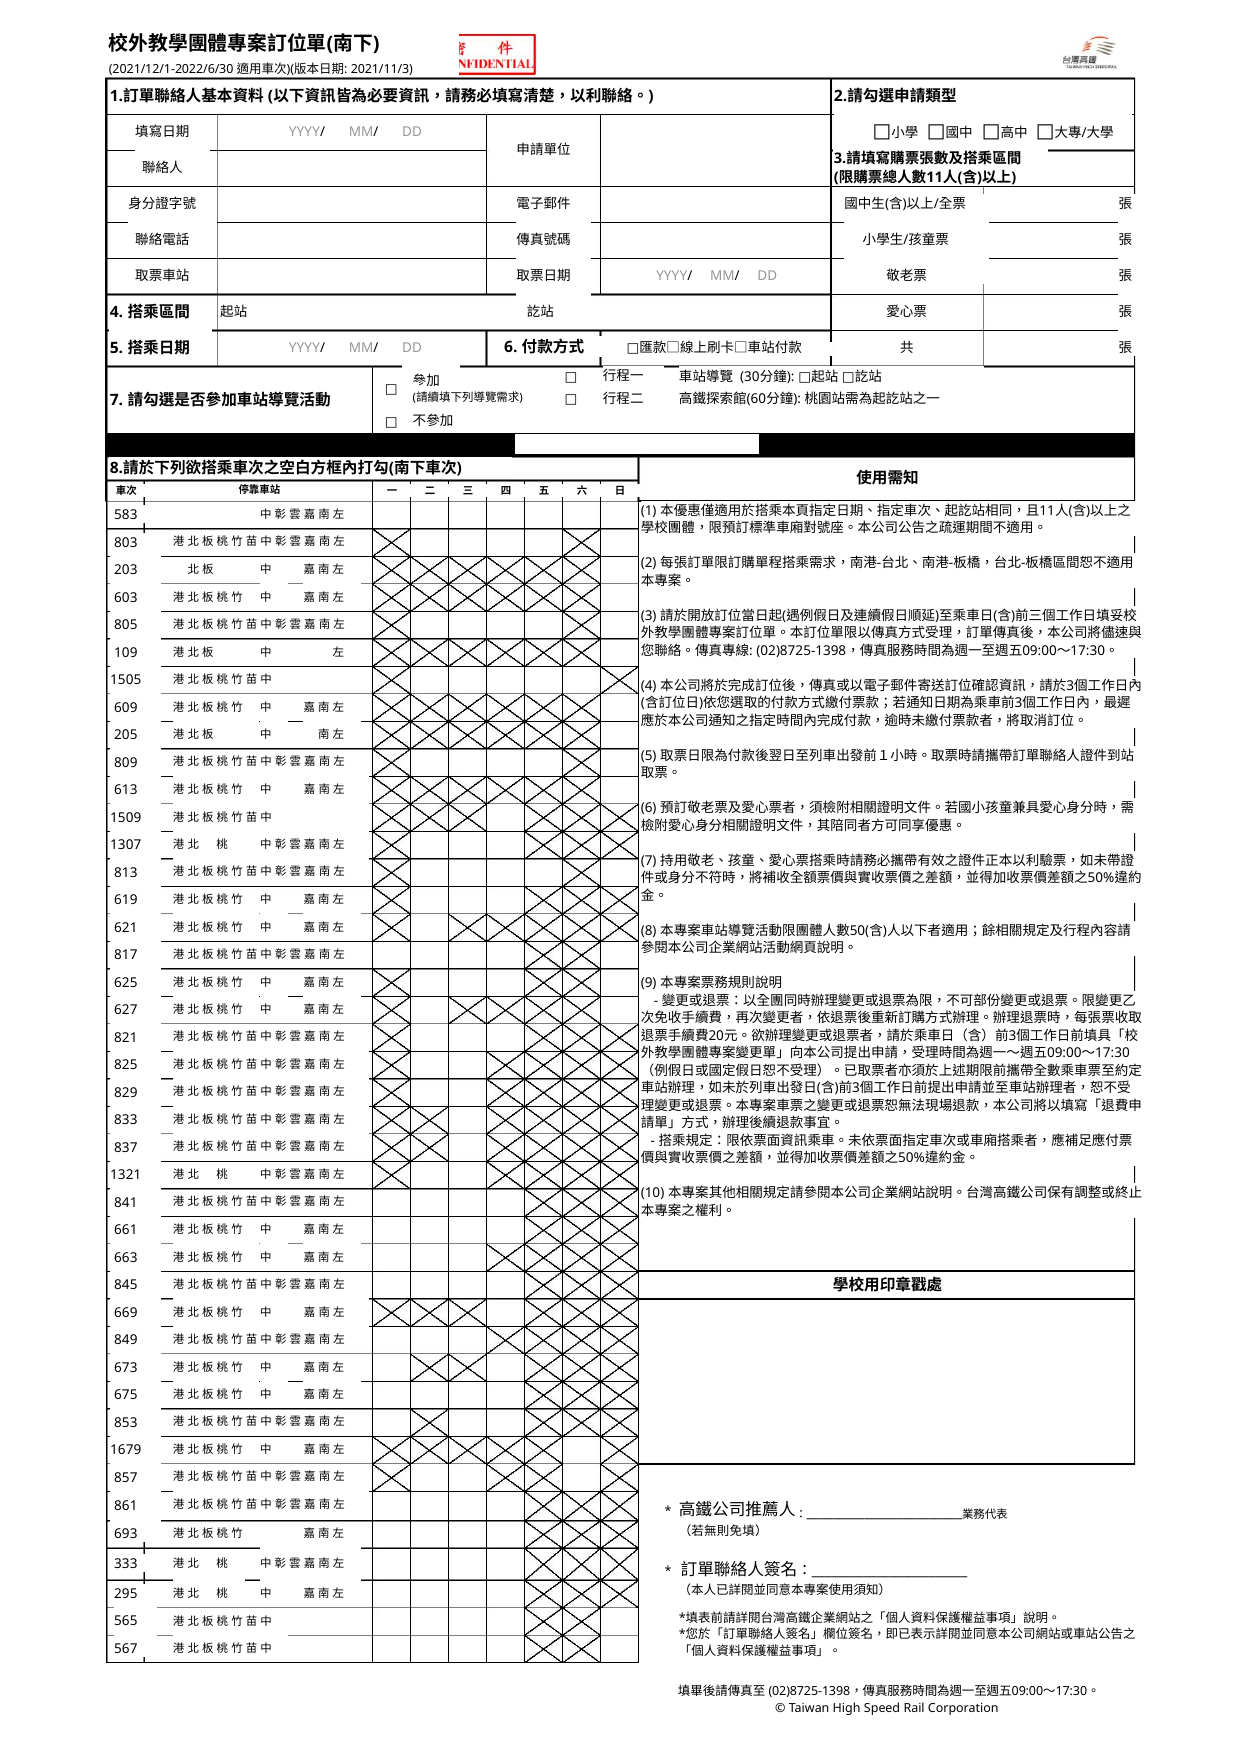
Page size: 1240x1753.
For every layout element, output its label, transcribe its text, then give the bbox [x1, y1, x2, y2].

text 嘉 南 左 [288, 781, 369, 797]
text 中 [260, 1585, 288, 1601]
text 桃 [216, 836, 245, 852]
text (1) 本優惠僅適用於搭乘本頁指定日期、指定車次、起訖站相同，且11人(含)以上之 [641, 501, 1193, 518]
text 港 北 板 [173, 644, 230, 659]
text 三 [463, 484, 488, 497]
text 港 北 板 桃 竹 苗 中 彰 雲 嘉 南 左 [173, 1276, 369, 1291]
text 港 北 板 桃 竹 [173, 699, 259, 714]
text (6) 預訂敬老票及愛心票者，須檢附相關證明文件。若國小孩童兼具愛心身分時，需 [641, 798, 1196, 816]
text 理變更或退票。本專案車票之變更或退票恕無法現場退款，本公司將以填寫「退費申 [641, 1096, 1204, 1113]
text 請單」方式，辦理後續退款事宜。 [641, 1113, 1204, 1131]
text 中 [260, 644, 288, 659]
text 803 [114, 533, 161, 551]
text 203 [114, 560, 161, 578]
text 港 北 板 桃 竹 [173, 1304, 260, 1319]
text 校外教學團體專案訂位單(南下) [109, 29, 459, 56]
text 嘉 南 左 [303, 919, 361, 934]
text 3.請填寫購票張數及搭乘區間 [833, 148, 1048, 167]
text (2021/12/1-2022/6/30 適用車次)(版本日期: 2021/11/3) [109, 60, 459, 76]
text 693 [114, 1524, 161, 1542]
text 港 北 板 桃 竹 苗 中 彰 雲 嘉 南 左 [173, 1413, 369, 1429]
text 港 北 板 桃 竹 苗 中 彰 雲 嘉 南 左 [173, 616, 369, 631]
text (2) 每張訂單限訂購單程搭乘需求，南港-台北、南港-板橋，台北-板橋區間恕不適用 [641, 553, 1201, 571]
text 613 [114, 780, 161, 798]
text 本專案之權利。 [641, 1201, 1205, 1218]
text □匯款□線上刷卡□車站付款 [626, 342, 832, 356]
text 港 北 板 桃 竹 [173, 974, 259, 989]
text * 訂單聯絡人簽名：________________________ [664, 1558, 1010, 1580]
text 港 北 板 桃 竹 [173, 1001, 259, 1017]
text 5. 搭乘日期 [109, 337, 212, 358]
text 港 北 板 [173, 726, 259, 742]
text 中 彰 雲 嘉 南 左 [260, 506, 361, 522]
text □ [564, 370, 598, 384]
text 退票手續費20元。欲辦理變更或退票者，請於乘車日（含）前3個工作日前填具「校 [641, 1026, 1204, 1043]
text 嘉 南 左 [303, 1001, 361, 1017]
text 中 [260, 1001, 288, 1017]
text 中 彰 雲 嘉 南 左 [245, 1166, 369, 1182]
text 行程二 [603, 388, 664, 407]
text 填寫日期 [135, 122, 210, 140]
text 6. 付款方式 [504, 336, 607, 357]
text 學校團體，限預訂標準車廂對號座。本公司公告之疏運期間不適用。 [641, 518, 1193, 536]
text (10) 本專案其他相關規定請參閱本公司企業網站說明。台灣高鐵公司保有調整或終止 [641, 1183, 1205, 1201]
text □ [384, 382, 419, 396]
text 1679 [110, 1440, 161, 1458]
text 港 北 板 桃 竹 苗 中 彰 雲 嘉 南 左 [173, 1056, 369, 1071]
text 高鐵探索館(60分鐘): 桃園站需為起訖站之一 [679, 389, 984, 407]
text 港 北 [173, 1166, 216, 1182]
text （本人已詳閱並同意本專案使用須知） [678, 1581, 1010, 1597]
text 張 [1118, 194, 1152, 212]
text (9) 本專案票務規則說明 [641, 973, 800, 991]
text 港 北 板 桃 竹 苗 中 [173, 809, 369, 824]
text 學校用印章戳處 [833, 1274, 964, 1294]
text 2.請勾選申請類型 [834, 85, 1132, 106]
text 661 [114, 1220, 161, 1238]
text 583 [114, 505, 157, 523]
text 1307 [110, 835, 161, 853]
text 813 [114, 863, 161, 881]
text 中 [260, 589, 288, 604]
text 675 [114, 1385, 161, 1403]
text 621 [114, 918, 161, 936]
text 二 [424, 484, 450, 497]
text 4. 搭乘區間 [109, 301, 212, 322]
text 嘉 南 左 [288, 1304, 369, 1319]
text 共 [900, 338, 934, 356]
text 845 [114, 1275, 161, 1293]
text 663 [114, 1248, 161, 1266]
text 港 北 板 桃 竹 苗 中 彰 雲 嘉 南 左 [173, 1083, 369, 1099]
text *填表前請詳閱台灣高鐵企業網站之「個人資料保護權益事項」說明。 [678, 1609, 1192, 1626]
text 使用需知 [856, 467, 941, 488]
text 嘉 南 左 [303, 1386, 361, 1402]
text 817 [114, 945, 161, 963]
text 港 北 板 桃 竹 [173, 891, 259, 907]
text 嘉 南 左 [303, 1526, 361, 1541]
text 中 [260, 1221, 288, 1237]
text 金。 [641, 886, 1205, 903]
text YYYY/ [289, 122, 348, 140]
text 857 [114, 1468, 161, 1486]
text (限購票總人數11人(含)以上) [833, 167, 1048, 186]
text 訖站 [527, 302, 591, 320]
text *您於「訂單聯絡人簽名」欄位簽名，即已表示詳閱並同意本公司網站或車站公告之 [678, 1626, 1192, 1642]
text 港 北 [173, 1585, 216, 1601]
text 中 [260, 726, 288, 742]
text 嘉 南 左 [303, 589, 361, 604]
text 日 [614, 484, 640, 497]
text □小學 □國中 □高中 □大專/大學 [872, 116, 1132, 143]
text 603 [114, 588, 161, 606]
text (7) 持用敬老、孩童、愛心票搭乘時請務必攜帶有效之證件正本以利驗票，如未帶證 [641, 851, 1205, 868]
text 中 彰 雲 嘉 南 左 [260, 1555, 361, 1571]
text 港 北 板 桃 竹 苗 中 彰 雲 嘉 南 左 [173, 946, 369, 961]
text 填畢後請傳真至 (02)8725-1398，傳真服務時間為週一至週五09:00～17:30。 [678, 1683, 1157, 1699]
text DD [402, 338, 460, 356]
text 取票車站 [135, 266, 210, 284]
text 港 北 [173, 836, 216, 852]
text 本專案。 [641, 571, 1201, 588]
text 837 [114, 1138, 161, 1156]
text * [664, 1503, 678, 1519]
text 小學生/孩童票 [862, 230, 989, 248]
text 625 [114, 973, 161, 991]
text DD [402, 122, 443, 140]
text 傳真號碼 [516, 230, 591, 248]
text (5) 取票日限為付款後翌日至列車出發前１小時。取票時請攜帶訂單聯絡人證件到站 [641, 746, 1196, 763]
text 南 左 [318, 726, 361, 742]
text 825 [114, 1055, 161, 1073]
text 左 [332, 644, 361, 659]
text 港 北 板 桃 竹 苗 中 彰 雲 嘉 南 左 [173, 753, 369, 769]
text (3) 請於開放訂位當日起(遇例假日及連續假日順延)至乘車日(含)前三個工作日填妥校 [641, 606, 1204, 623]
text 參閱本公司企業網站活動網頁說明。 [641, 938, 1193, 956]
text 港 北 板 桃 竹 [173, 1249, 259, 1264]
text 809 [114, 753, 161, 771]
text 109 [114, 643, 161, 661]
text 六 [577, 484, 602, 497]
text 張 [1118, 338, 1152, 356]
text MM/ [348, 338, 401, 356]
text 中 彰 雲 嘉 南 左 [245, 836, 369, 852]
text □ [384, 415, 412, 429]
text 1.訂單聯絡人基本資料 (以下資訊皆為必要資訊，請務必填寫清楚，以利聯絡。) [109, 85, 730, 106]
text 333 [114, 1554, 157, 1572]
text 673 [114, 1358, 161, 1376]
text 桃 [216, 1585, 245, 1601]
text 港 北 板 桃 竹 苗 中 彰 雲 嘉 南 左 [173, 1028, 369, 1044]
text 港 北 板 桃 竹 苗 中 [173, 671, 288, 687]
text 港 北 板 桃 竹 苗 中 [173, 1613, 288, 1628]
text 嘉 南 左 [288, 1441, 369, 1457]
text MM/ [348, 122, 401, 140]
text 敬老票 [886, 266, 989, 284]
text 取票。 [641, 763, 1196, 781]
text 中 [260, 891, 288, 907]
text 參加 [412, 371, 460, 389]
text 不參加 [412, 411, 474, 429]
text © Taiwan High Speed Rail Corporation [775, 1699, 1157, 1715]
text 行程一 [603, 366, 664, 384]
text 桃 [216, 1166, 245, 1182]
text (含訂位日)依您選取的付款方式繳付票款；若通知日期為乘車前3個工作日內，最遲 [641, 693, 1205, 711]
text 1509 [110, 808, 161, 826]
text 港 北 板 桃 竹 苗 中 彰 雲 嘉 南 左 [173, 1468, 369, 1484]
text 嘉 南 左 [303, 561, 361, 577]
text 中 [260, 1304, 288, 1319]
text 1321 [110, 1165, 161, 1183]
text 港 北 板 桃 竹 苗 中 彰 雲 嘉 南 左 [173, 533, 369, 548]
text 嘉 南 左 [303, 1585, 361, 1601]
text (4) 本公司將於完成訂位後，傳真或以電子郵件寄送訂位確認資訊，請於3個工作日內 [641, 676, 1205, 693]
text 609 [114, 698, 161, 716]
text 849 [114, 1330, 161, 1348]
text 港 北 板 桃 竹 [173, 781, 260, 797]
text - 搭乘規定：限依票面資訊乘車。未依票面指定車次或車廂搭乘者，應補足應付票 [650, 1131, 1196, 1148]
text 嘉 南 左 [303, 699, 361, 714]
text 港 北 [173, 1555, 216, 1571]
text 您聯絡。傳真專線: (02)8725-1398，傳真服務時間為週一至週五09:00～17:30。 [641, 641, 1204, 658]
text 港 北 板 桃 竹 苗 中 彰 雲 嘉 南 左 [173, 1193, 369, 1209]
text 一 [387, 484, 412, 497]
text 嘉 南 左 [303, 1249, 361, 1264]
text 中 [260, 974, 288, 989]
text 取票日期 [516, 266, 591, 284]
text □ [564, 393, 598, 406]
text 車站導覽 (30分鐘): □起站 □訖站 [679, 366, 984, 385]
text 841 [114, 1193, 161, 1211]
text 嘉 南 左 [303, 1359, 361, 1374]
text (請續填下列導覽需求) [412, 389, 536, 404]
text 中 [260, 1249, 288, 1264]
text 電子郵件 [516, 194, 591, 212]
text 張 [1118, 266, 1152, 284]
text 身分證字號 [128, 194, 217, 212]
text 港 北 板 桃 竹 苗 中 [173, 1640, 288, 1656]
text 停靠車站 [238, 483, 294, 496]
text 張 [1118, 230, 1152, 248]
text 愛心票 [886, 302, 947, 320]
text 港 北 板 桃 竹 苗 中 彰 雲 嘉 南 左 [173, 1138, 369, 1154]
text （例假日或國定假日恕不受理）。已取票者亦須於上述期限前攜帶全數乘車票至約定 [641, 1061, 1204, 1078]
text 295 [114, 1584, 157, 1602]
text YYYY/ [289, 338, 348, 356]
text 821 [114, 1028, 161, 1046]
text 港 北 板 桃 竹 [173, 1221, 259, 1237]
text 805 [114, 615, 161, 633]
text 567 [114, 1639, 157, 1657]
text 港 北 板 桃 竹 [173, 1386, 259, 1402]
text 港 北 板 桃 竹 [173, 1441, 260, 1457]
text 1505 [110, 670, 161, 688]
text 外教學團體專案變更單」向本公司提出申請，受理時間為週一～週五09:00～17:30 [641, 1043, 1204, 1061]
text 嘉 南 左 [303, 891, 361, 907]
text 車次 [116, 484, 151, 497]
text 中 [260, 1441, 288, 1457]
text 起站 [220, 302, 268, 320]
text (本公司公告之疏運期間不適用) [515, 434, 759, 454]
text 聯絡電話 [135, 230, 217, 248]
text 中 [260, 919, 288, 934]
text 853 [114, 1413, 161, 1431]
text 港 北 板 桃 竹 苗 中 彰 雲 嘉 南 左 [173, 1497, 369, 1512]
text 205 [114, 725, 161, 743]
text 聯絡人 [142, 158, 210, 176]
text 中 [260, 1386, 288, 1402]
text 619 [114, 890, 161, 908]
text 港 北 板 桃 竹 苗 中 彰 雲 嘉 南 左 [173, 1331, 369, 1346]
text 北 板 [187, 561, 231, 577]
text 檢附愛心身分相關證明文件，其陪同者方可同享優惠。 [641, 816, 1196, 833]
text 中 [260, 781, 288, 797]
text 港 北 板 桃 竹 苗 中 彰 雲 嘉 南 左 [173, 863, 369, 879]
text (8) 本專案車站導覽活動限團體人數50(含)人以下者適用；餘相關規定及行程內容請 [641, 921, 1193, 938]
text 桃 [216, 1555, 245, 1571]
text 中 [260, 699, 288, 714]
text 829 [114, 1083, 161, 1101]
text 669 [114, 1303, 161, 1321]
text YYYY/ MM/ DD [656, 266, 803, 284]
text 外教學團體專案訂位單。本訂位單限以傳真方式受理，訂單傳真後，本公司將儘速與 [641, 623, 1204, 641]
text 張 [1118, 302, 1152, 320]
text 「個人資料保護權益事項」。 [678, 1642, 1192, 1658]
text 中 [260, 561, 288, 577]
text 港 北 板 桃 竹 苗 中 彰 雲 嘉 南 左 [173, 1111, 369, 1126]
text 應於本公司通知之指定時間內完成付款，逾時未繳付票款者，將取消訂位。 [641, 711, 1205, 728]
text 627 [114, 1000, 161, 1018]
text 車站辦理，如未於列車出發日(含)前3個工作日前提出申請並至車站辦理者，恕不受 [641, 1078, 1204, 1096]
text 861 [114, 1496, 161, 1514]
text 港 北 板 桃 竹 [173, 919, 259, 934]
text 港 北 板 桃 竹 [173, 589, 259, 604]
text 申請單位 [516, 140, 591, 158]
text 次免收手續費，再次變更者，依退票後重新訂購方式辦理。辦理退票時，每張票收取 [641, 1008, 1204, 1026]
text 港 北 板 桃 竹 [173, 1526, 259, 1541]
text 833 [114, 1110, 161, 1128]
text - 變更或退票：以全團同時辦理變更或退票為限，不可部份變更或退票。限變更乙 [654, 991, 1204, 1008]
text 中 [260, 1359, 288, 1374]
text 價與實收票價之差額，並得加收票價差額之50%違約金。 [641, 1148, 1196, 1166]
text 港 北 板 桃 竹 [173, 1359, 259, 1374]
text 件或身分不符時，將補收全額票價與實收票價之差額，並得加收票價差額之50%違約 [641, 868, 1205, 886]
text （若無則免填） [678, 1526, 1074, 1538]
text 嘉 南 左 [303, 1221, 361, 1237]
text 嘉 南 左 [303, 974, 361, 989]
text 五 [539, 484, 564, 497]
text 565 [114, 1612, 157, 1629]
text 8.請於下列欲搭乘車次之空白方框內打勾(南下車次) [109, 457, 512, 478]
text 國中生(含)以上/全票 [844, 194, 989, 212]
text 高鐵公司推薦人：________________________業務代表 [678, 1498, 1074, 1520]
text 四 [501, 484, 526, 497]
text 7. 請勾選是否參加車站導覽活動 [109, 389, 361, 409]
